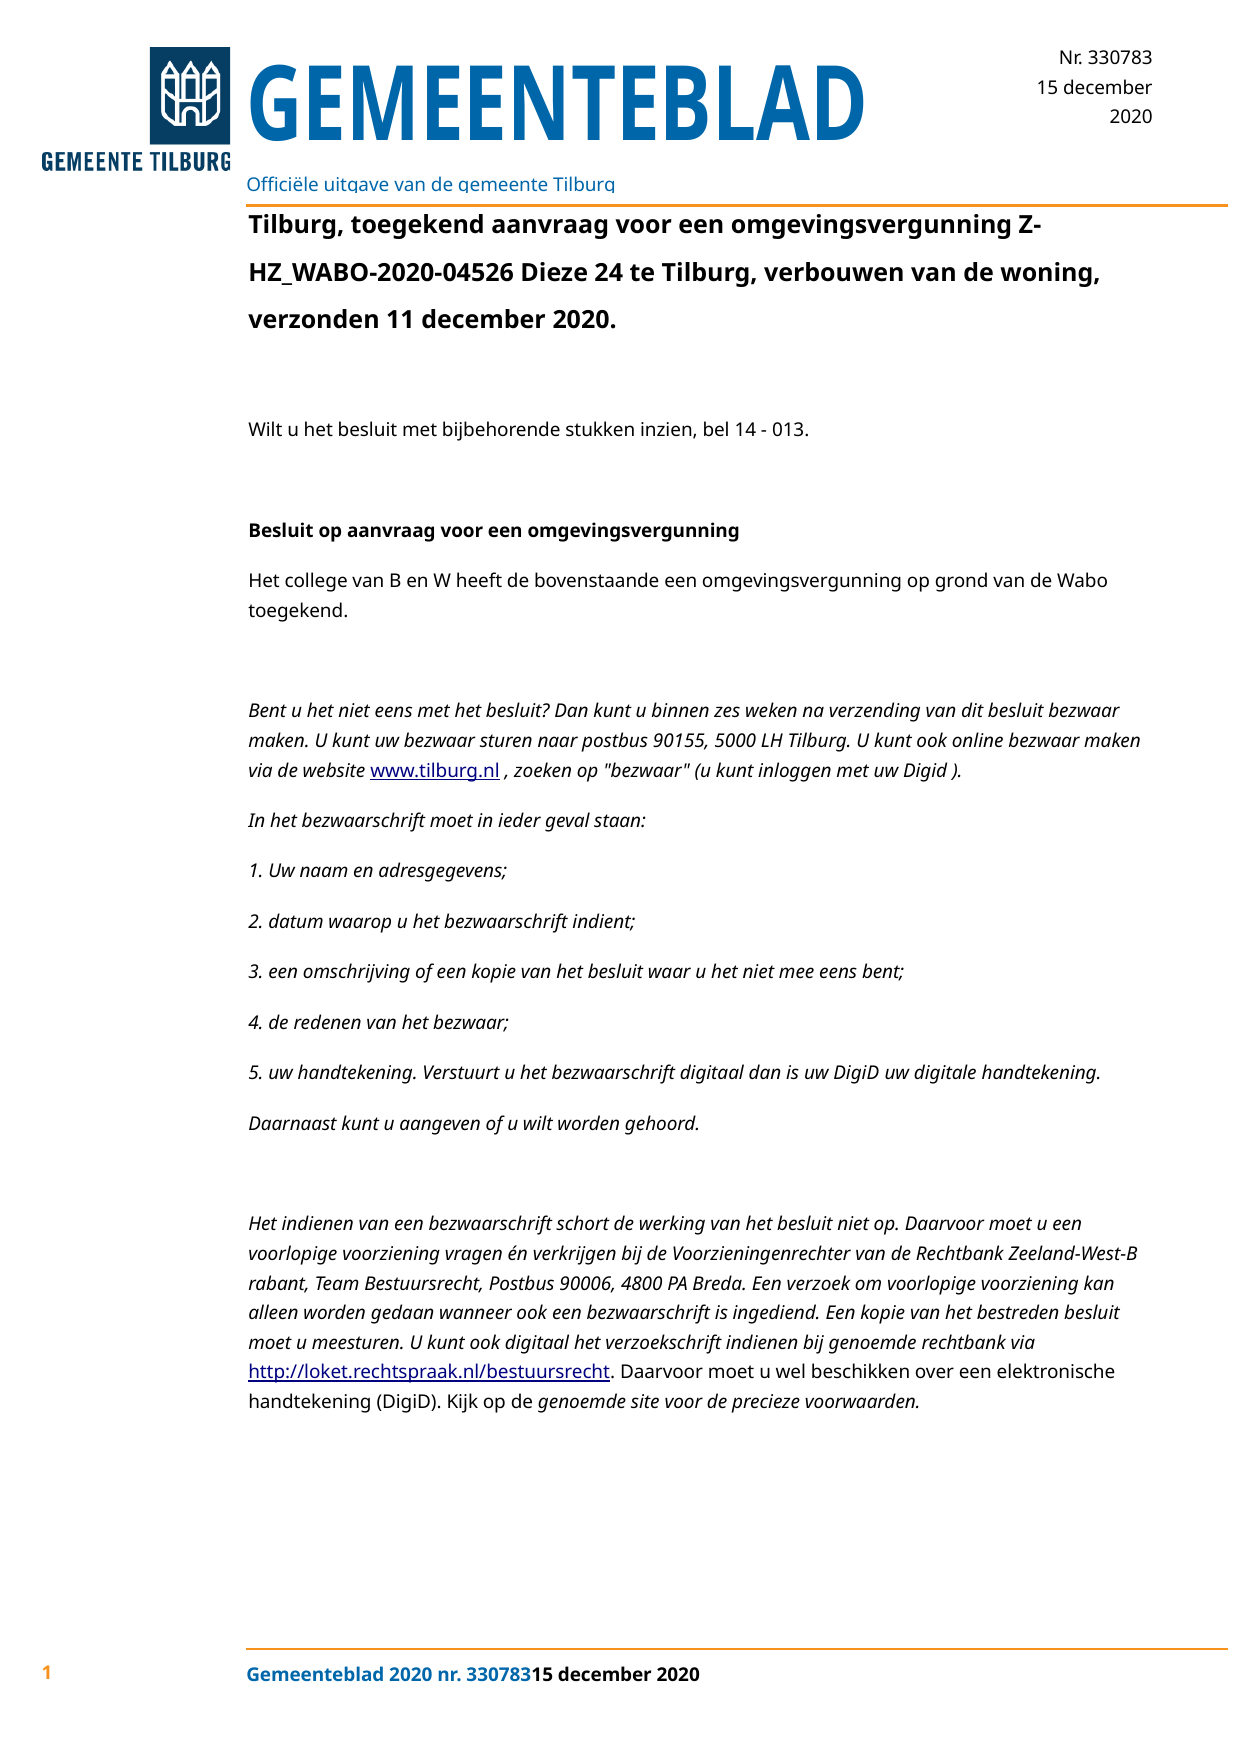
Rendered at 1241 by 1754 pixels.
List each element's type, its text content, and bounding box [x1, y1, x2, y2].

text Het indienen van een bezwaarschrift schort de werking van het besluit niet op. Daarvoor moet u een voorlopige voorziening vragen én verkrijgen bij de Voorzieningenrechter van de Rechtbank Zeeland-West-B rabant, Team Bestuursrecht, Postbus 90006, 4800 PA Breda. Een verzoek om voorlopige voorziening kan alleen worden gedaan wanneer ook een bezwaarschrift is ingediend. Een kopie van het bestreden besluit moet u meesturen. U kunt ook digitaal het verzoekschrift indienen bij genoemde rechtbank via http://loket.rechtspraak.nl/bestuursrecht. Daarvoor moet u wel beschikken over een elektronische handtekening (DigiD). Kijk op de genoemde site voor de precieze voorwaarden. [248, 1211, 1152, 1414]
picture [41, 47, 231, 172]
text 2. datum waarop u het bezwaarschrift indient; [248, 908, 1152, 934]
text 3. een omschrijving of een kopie van het besluit waar u het niet mee eens bent; [248, 958, 1152, 984]
text Het college van B en W heeft de bovenstaande een omgevingsvergunning op grond van de Wabo toegekend. [248, 567, 1152, 622]
text Tilburg, toegekend aanvraag voor een omgevingsvergunning Z-HZ_WABO-2020-04526 Dieze 24 te Tilburg, verbouwen van de woning, verzonden 11 december 2020. [248, 207, 1152, 336]
text Besluit op aanvraag voor een omgevingsvergunning [248, 517, 1152, 542]
text 5. uw handtekening. Verstuurt u het bezwaarschrift digitaal dan is uw DigiD uw digitale handtekening. [248, 1059, 1152, 1085]
text In het bezwaarschrift moet in ieder geval staan: [248, 807, 1152, 833]
text Bent u het niet eens met het besluit? Dan kunt u binnen zes weken na verzending van dit besluit bezwaar maken. U kunt uw bezwaar sturen naar postbus 90155, 5000 LH Tilburg. U kunt ook online bezwaar maken via de website www.tilburg.nl , zoeken op "bezwaar" (u kunt inloggen met uw Digid ). [248, 698, 1152, 782]
text Daarnaast kunt u aangeven of u wilt worden gehoord. [248, 1110, 1152, 1135]
text Wilt u het besluit met bijbehorende stukken inzien, bel 14 - 013. [248, 416, 1152, 442]
text 4. de redenen van het bezwaar; [248, 1009, 1152, 1034]
text 1. Uw naam en adresgegevens; [248, 858, 1152, 883]
